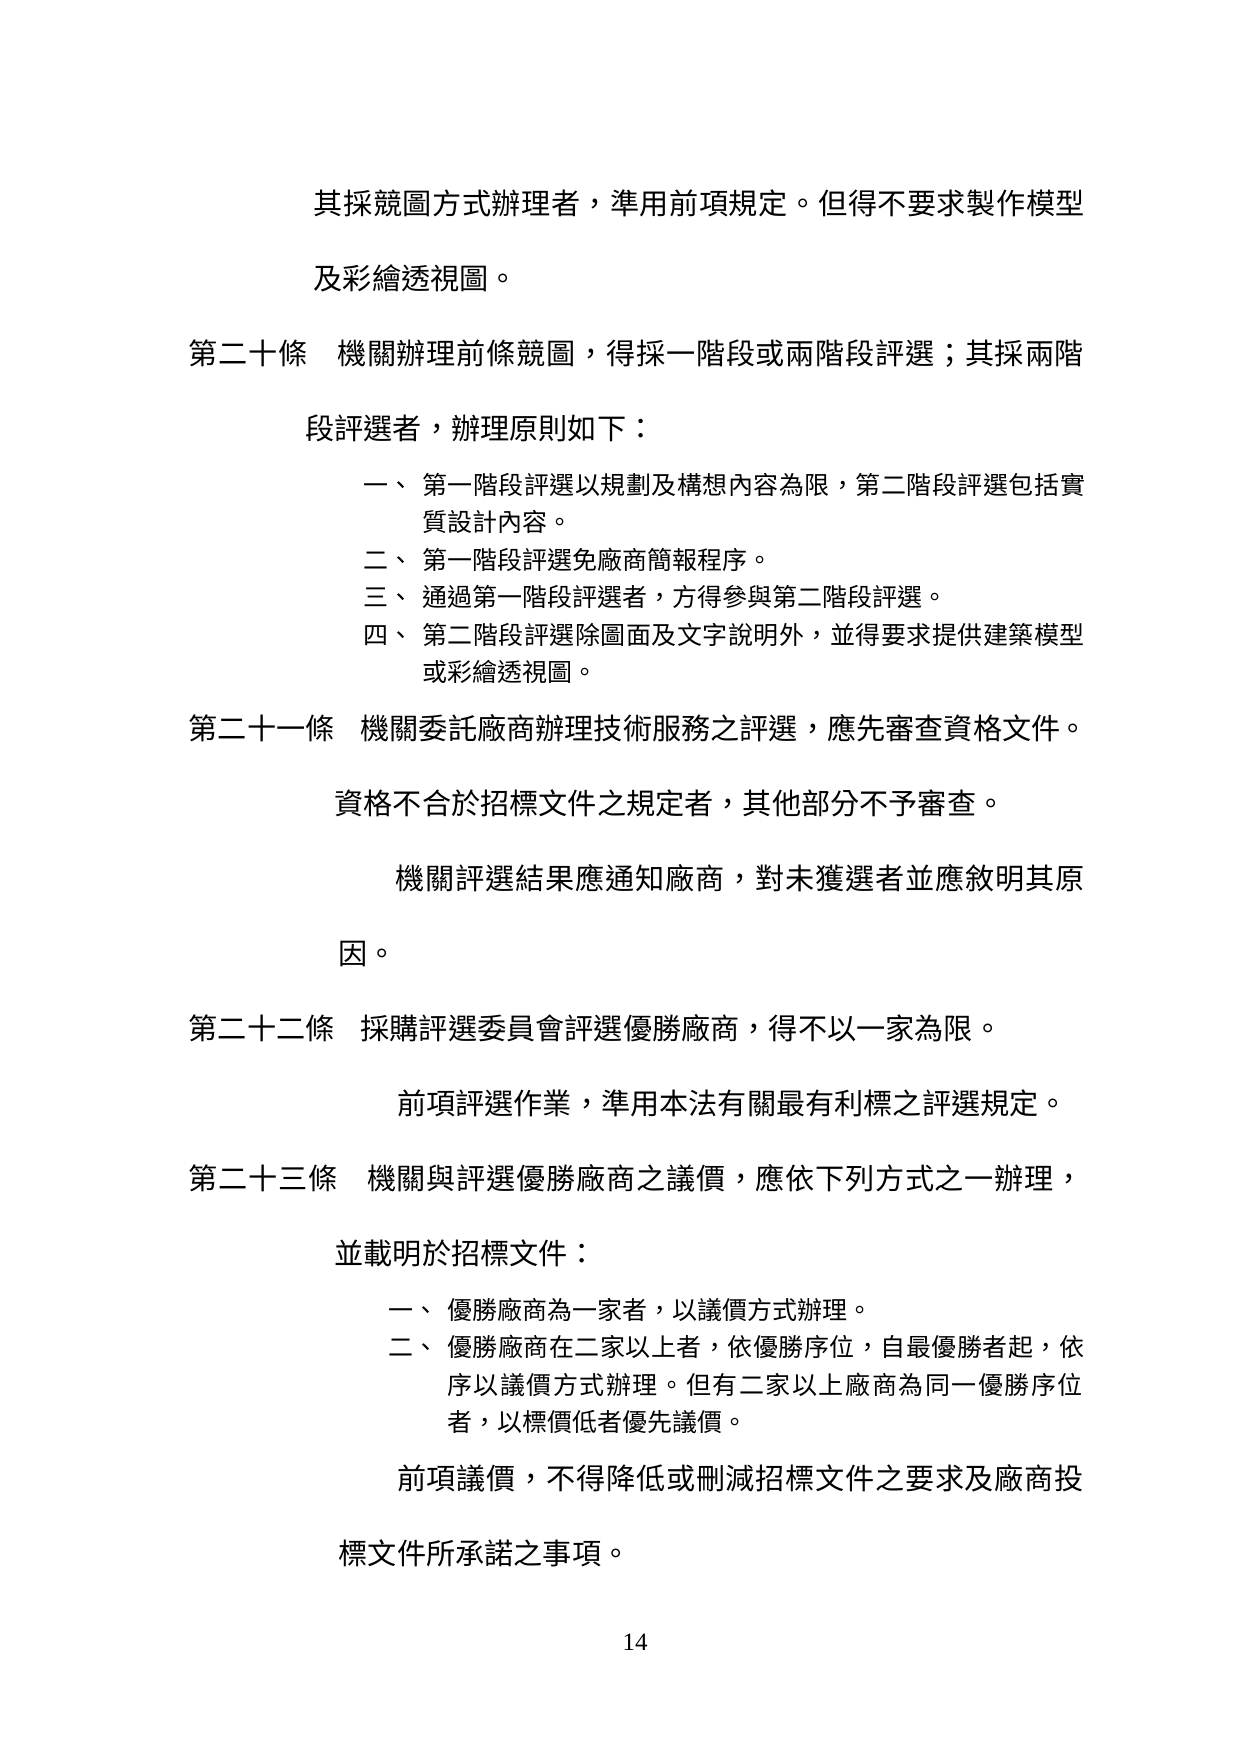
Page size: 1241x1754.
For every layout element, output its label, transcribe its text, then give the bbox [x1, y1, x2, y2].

table_cell 第二十條 機關辦理前條競圖，得採一階段或兩階段評選；其採兩階段評選者，辦理原則如下： 第一階段評選以規劃及構想內容為限，第二階段評選包括實質設計內容。 第一階段評選免廠商簡報程序。 通過第一階段評選者，方得參與第二階段評選。 第二階段評選除圖面及文字說明外，並得要求提供建築模型或彩繪透視圖。 [177, 315, 1096, 689]
table_cell 第二十二條 採購評選委員會評選優勝廠商，得不以一家為限。 前項評選作業，準用本法有關最有利標之評選規定。 [177, 990, 1096, 1139]
table_cell 第二十三條 機關與評選優勝廠商之議價，應依下列方式之一辦理，並載明於招標文件： 優勝廠商為一家者，以議價方式辦理。 優勝廠商在二家以上者，依優勝序位，自最優勝者起，依序以議價方式辦理。但有二家以上廠商為同一優勝序位者，以標價低者優先議價。 前項議價，不得降低或刪減招標文件之要求及廠商投標文件所承諾之事項。 [177, 1140, 1096, 1589]
table_cell 第十九條 機關委託廠商辦理新建建築物之技術服務，其服務費用之採購金額在新臺幣五百萬元以上，且服務項目包括規劃、設計者，應要求廠商提出服務建議書及規劃、設計構想圖說(配置圖、平面圖、立面圖、剖面圖、透視圖等)，並應辦理競圖。 技術服務涉及競圖者，招標文件除依第十一條規定者外，應另載明下列事項： 計畫之目標及原則。 工程名稱及地點。 基地資料，包括土地權屬地籍圖謄本、都市計畫圖說、地形圖或現況實測圖、地質調查資料、可能存在之淹水、斷層等資料及其他相關資料。 規劃、設計內容，包括室內外空間用途、數量、使用人數或面積、使用方式、設備需求、特殊需求及其他需求。 允許增減面積比率。 工程經費概算。 工程期限。 圖說內容、比例尺、大小尺寸、張數及裱裝方式等。 表現方式，包括模型、透視圖及顏色需求等。 其他必要事項。 技術服務金額未達新臺幣五百萬元之規劃、設計採購，其採競圖方式辦理者，準用前項規定。但得不要求製作模型及彩繪透視圖。 [177, 165, 1096, 314]
table_cell 第二十一條 機關委託廠商辦理技術服務之評選，應先審查資格文件。資格不合於招標文件之規定者，其他部分不予審查。 機關評選結果應通知廠商，對未獲選者並應敘明其原因。 [177, 690, 1096, 989]
